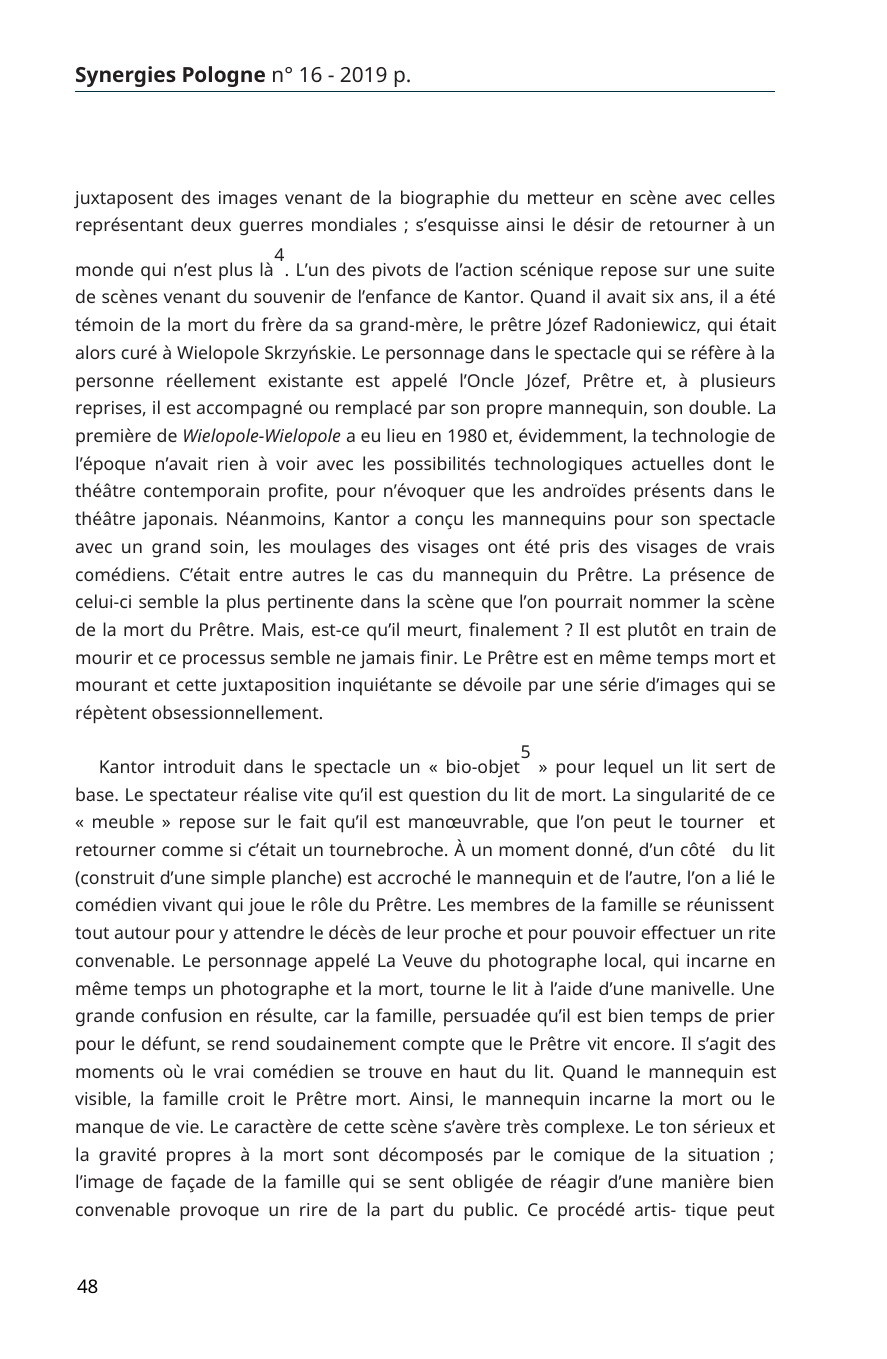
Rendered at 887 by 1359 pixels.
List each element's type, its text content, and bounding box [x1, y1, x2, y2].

text juxtaposent des images venant de la biographie du metteur en scène avec celles représentant deux guerres mondiales ; s’esquisse ainsi le désir de retourner à un monde qui n’est plus là4. L’un des pivots de l’action scénique repose sur une suite de scènes venant du souvenir de l’enfance de Kantor. Quand il avait six ans, il a été témoin de la mort du frère da sa grand-mère, le prêtre Józef Radoniewicz, qui était alors curé à Wielopole Skrzyńskie. Le personnage dans le spectacle qui se réfère à la personne réellement existante est appelé l’Oncle Józef, Prêtre et, à plusieurs reprises, il est accompagné ou remplacé par son propre mannequin, son double. La première de Wielopole-Wielopole a eu lieu en 1980 et, évidemment, la technologie de l’époque n’avait rien à voir avec les possibilités technologiques actuelles dont le théâtre contemporain profite, pour n’évoquer que les androïdes présents dans le théâtre japonais. Néanmoins, Kantor a conçu les mannequins pour son spectacle avec un grand soin, les moulages des visages ont été pris des visages de vrais comédiens. C’était entre autres le cas du mannequin du Prêtre. La présence de celui-ci semble la plus pertinente dans la scène que l’on pourrait nommer la scène de la mort du Prêtre. Mais, est-ce qu’il meurt, finalement ? Il est plutôt en train de mourir et ce processus semble ne jamais finir. Le Prêtre est en même temps mort et mourant et cette juxtaposition inquiétante se dévoile par une série d’images qui se répètent obsessionnellement. [75, 185, 776, 725]
text Kantor introduit dans le spectacle un « bio-objet5 » pour lequel un lit sert de base. Le spectateur réalise vite qu’il est question du lit de mort. La singularité de ce « meuble » repose sur le fait qu’il est manœuvrable, que l’on peut le tourner et retourner comme si c’était un tournebroche. À un moment donné, d’un côté du lit (construit d’une simple planche) est accroché le mannequin et de l’autre, l’on a lié le comédien vivant qui joue le rôle du Prêtre. Les membres de la famille se réunissent tout autour pour y attendre le décès de leur proche et pour pouvoir effectuer un rite convenable. Le personnage appelé La Veuve du photographe local, qui incarne en même temps un photographe et la mort, tourne le lit à l’aide d’une manivelle. Une grande confusion en résulte, car la famille, persuadée qu’il est bien temps de prier pour le défunt, se rend soudainement compte que le Prêtre vit encore. Il s’agit des moments où le vrai comédien se trouve en haut du lit. Quand le mannequin est visible, la famille croit le Prêtre mort. Ainsi, le mannequin incarne la mort ou le manque de vie. Le caractère de cette scène s’avère très complexe. Le ton sérieux et la gravité propres à la mort sont décomposés par le comique de la situation ; l’image de façade de la famille qui se sent obligée de réagir d’une manière bien convenable provoque un rire de la part du public. Ce procédé artis- tique peut [75, 740, 776, 1222]
